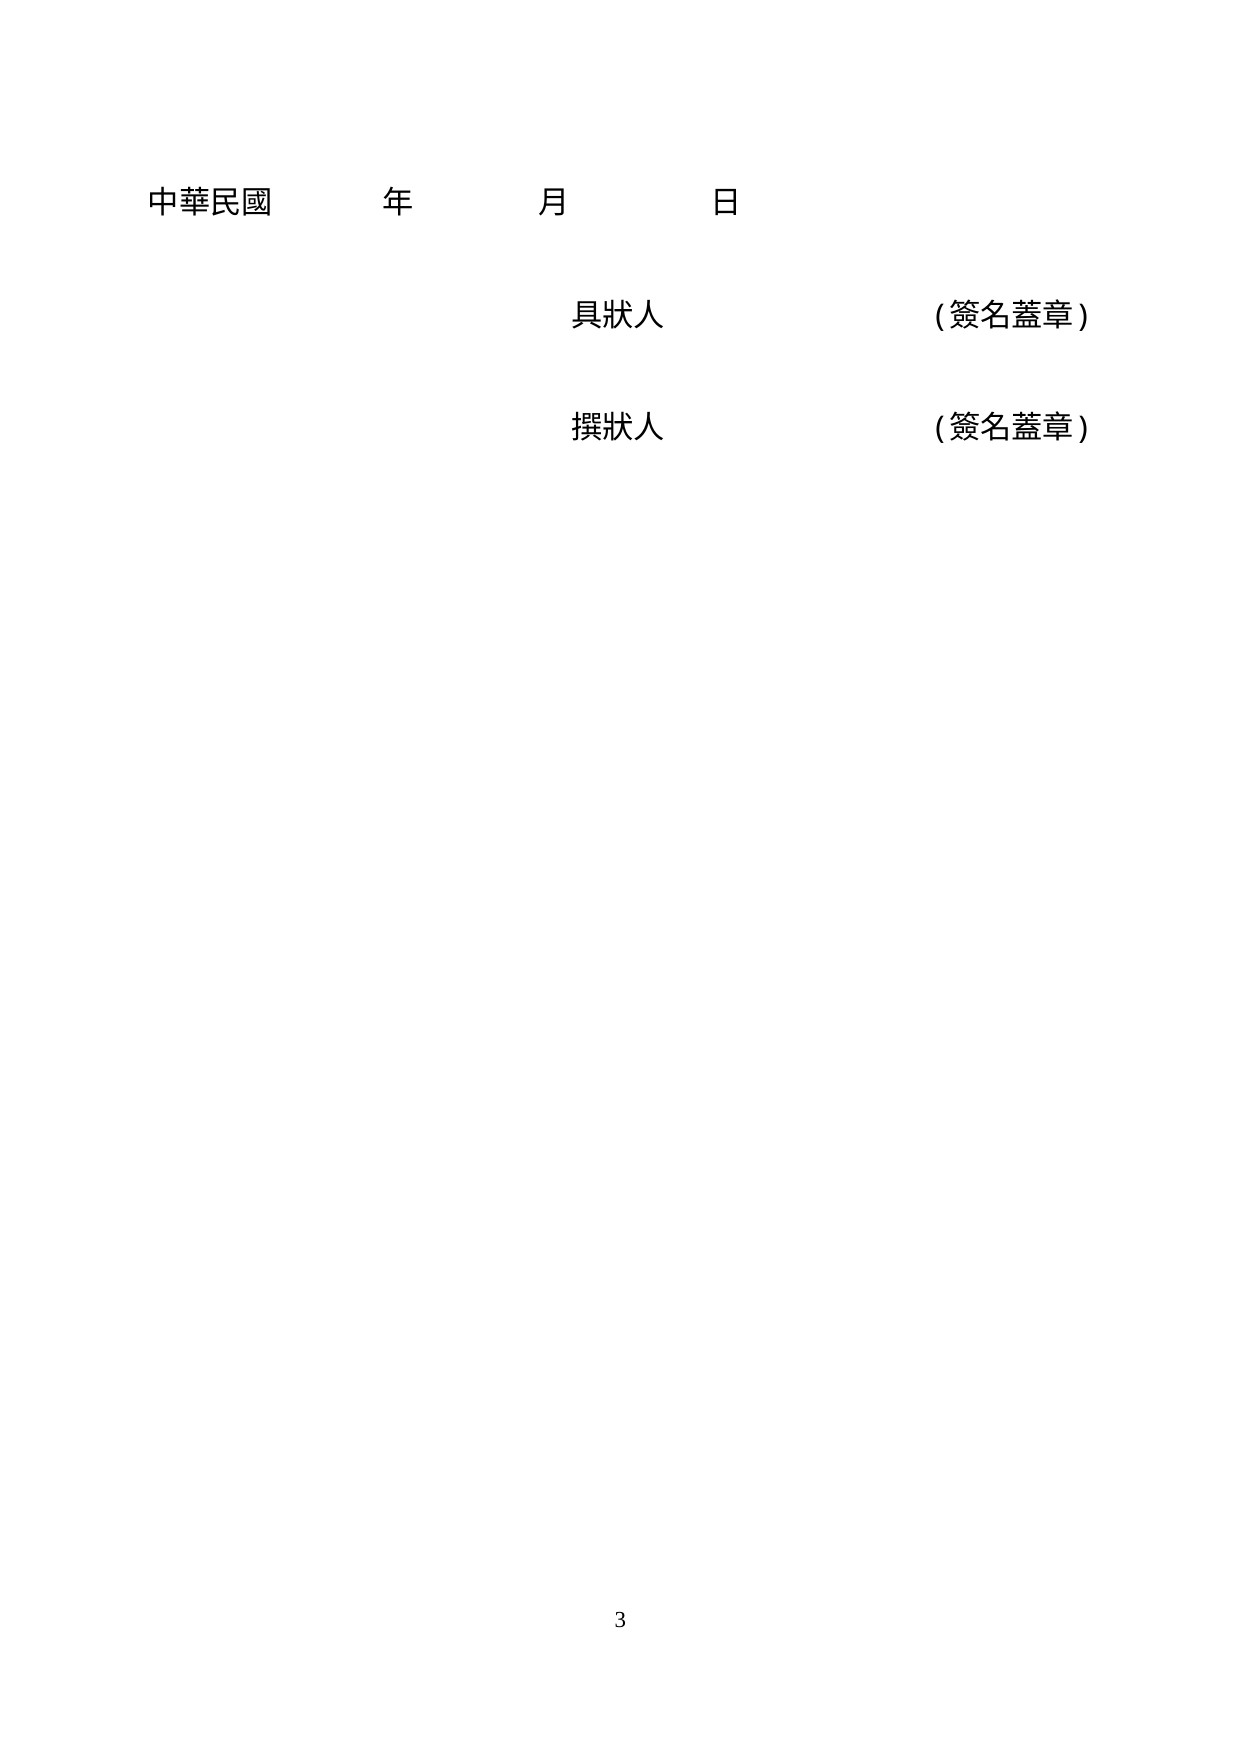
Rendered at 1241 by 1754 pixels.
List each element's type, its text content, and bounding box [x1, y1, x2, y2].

text 中華民國 年 月 日 [148, 158, 1092, 221]
text 具狀人 (簽名蓋章) [148, 271, 1092, 333]
text 撰狀人 (簽名蓋章) [148, 384, 1092, 446]
